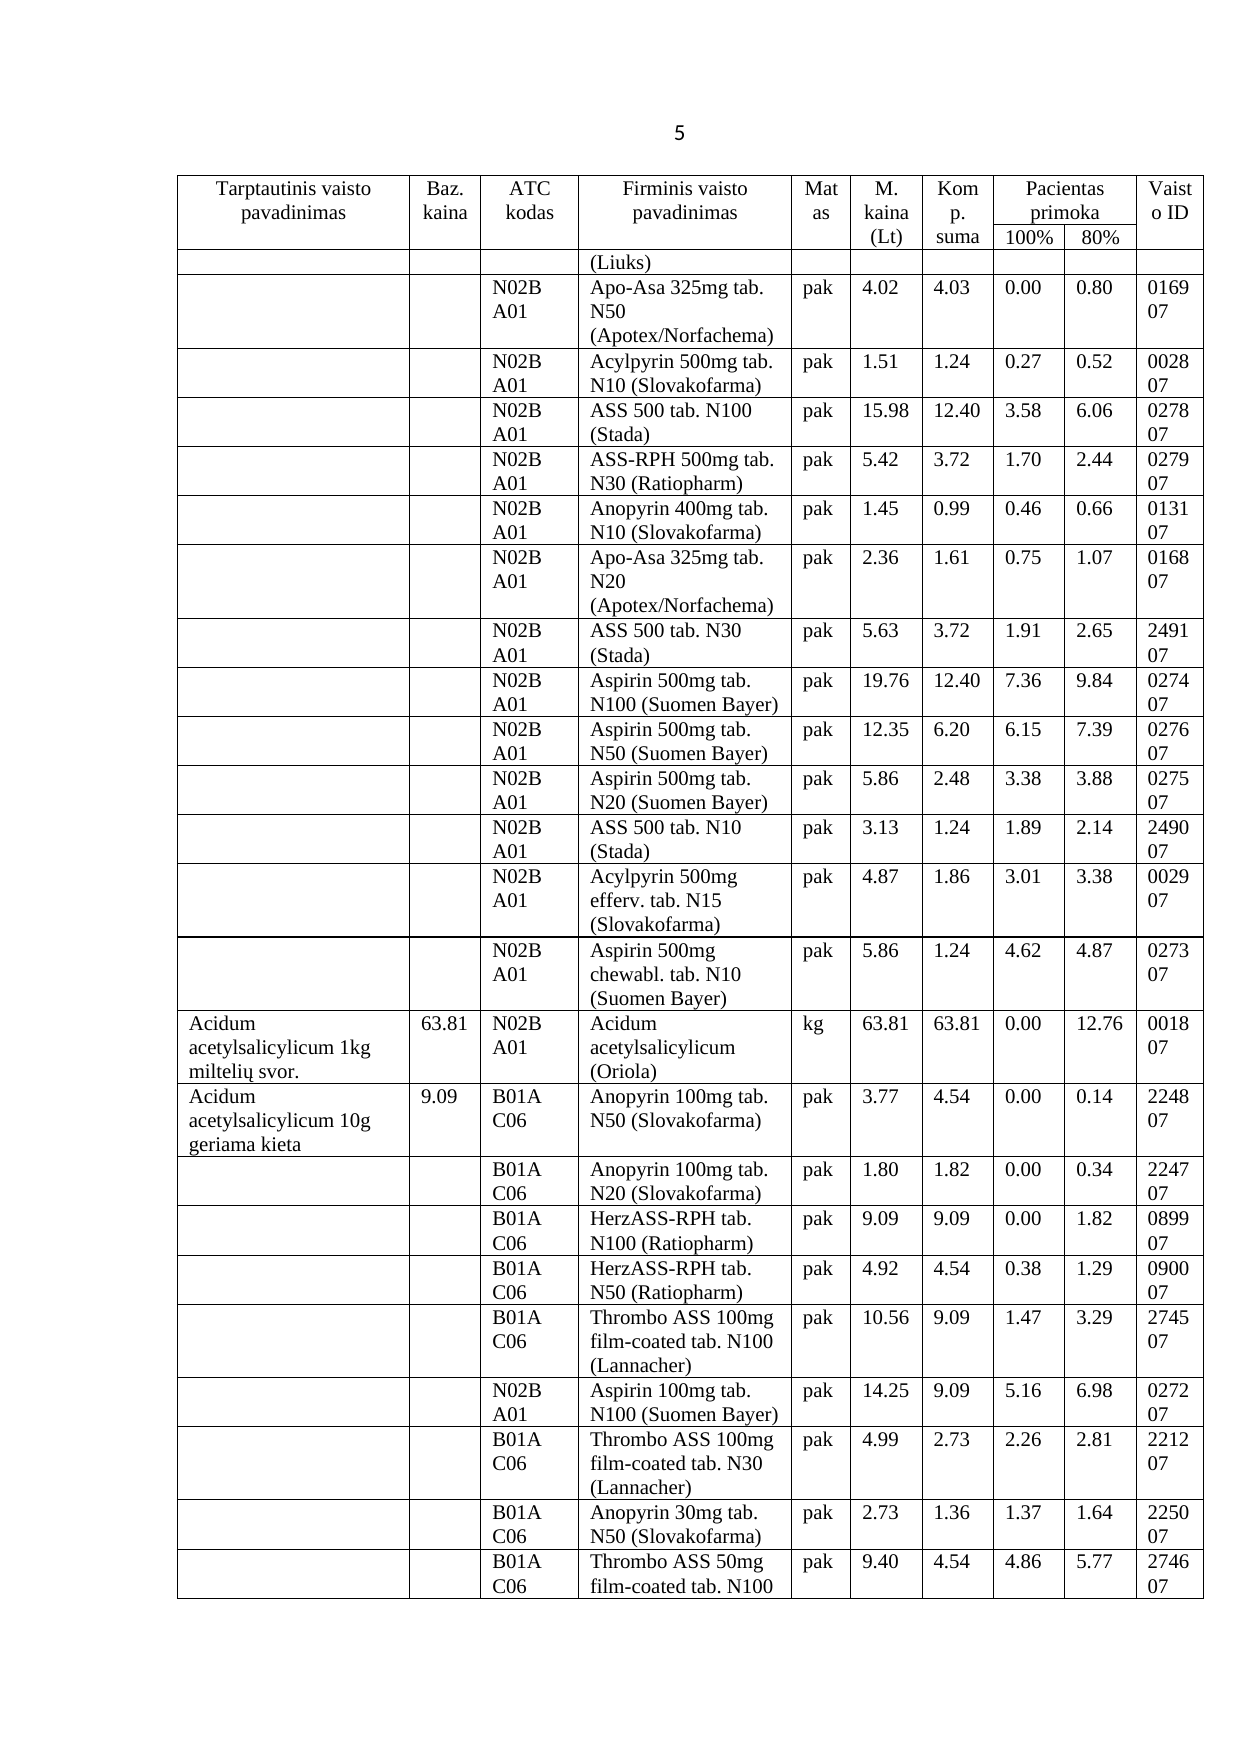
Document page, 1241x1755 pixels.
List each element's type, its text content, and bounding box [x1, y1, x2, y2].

table_cell 3.01 [994, 864, 1064, 936]
table_cell 3.13 [851, 815, 922, 863]
table_cell pak [792, 864, 850, 936]
table_cell 12.40 [923, 668, 993, 716]
table_cell 2.73 [851, 1500, 922, 1548]
table_cell 3.38 [994, 766, 1064, 814]
table_cell ASS 500 tab. N100 (Stada) [579, 398, 791, 446]
table_header Matas [792, 176, 850, 249]
table_cell 3.88 [1065, 766, 1136, 814]
table_cell pak [792, 938, 850, 1010]
table_cell 016807 [1137, 545, 1203, 617]
table_cell [1137, 250, 1203, 274]
table_cell pak [792, 1084, 850, 1156]
table_cell B01A C06 [481, 1500, 578, 1548]
table_cell pak [792, 668, 850, 716]
table_cell [178, 766, 409, 814]
table_cell pak [792, 1305, 850, 1377]
table_cell [178, 1378, 409, 1426]
table_cell 19.76 [851, 668, 922, 716]
table_cell 3.72 [923, 619, 993, 667]
table_cell pak [792, 545, 850, 617]
table_cell 1.82 [1065, 1206, 1136, 1254]
table_cell Anopyrin 100mg tab. N50 (Slovakofarma) [579, 1084, 791, 1156]
table_cell 1.51 [851, 349, 922, 397]
table_cell [178, 1206, 409, 1254]
table_cell HerzASS-RPH tab. N100 (Ratiopharm) [579, 1206, 791, 1254]
table_cell 0.80 [1065, 275, 1136, 347]
table_cell [410, 938, 480, 1010]
table_cell 2.48 [923, 766, 993, 814]
table_cell 9.09 [923, 1206, 993, 1254]
table_cell Acidum acetylsalicylicum 1kg miltelių svor. [178, 1011, 409, 1083]
table_cell [410, 447, 480, 495]
table_cell [410, 1500, 480, 1548]
table_cell pak [792, 1550, 850, 1598]
table_cell 6.15 [994, 717, 1064, 765]
table_cell 2.44 [1065, 447, 1136, 495]
table_cell N02B A01 [481, 275, 578, 347]
table_cell Apo-Asa 325mg tab. N50 (Apotex/Norfachema) [579, 275, 791, 347]
table_cell 9.09 [410, 1084, 480, 1156]
table_cell Aspirin 500mg tab. N100 (Suomen Bayer) [579, 668, 791, 716]
table_cell N02B A01 [481, 668, 578, 716]
table_cell [178, 1256, 409, 1304]
table_cell B01A C06 [481, 1305, 578, 1377]
table_cell 63.81 [851, 1011, 922, 1083]
table_cell 027907 [1137, 447, 1203, 495]
table_cell 027207 [1137, 1378, 1203, 1426]
table_cell 2.81 [1065, 1427, 1136, 1499]
table_cell B01A C06 [481, 1084, 578, 1156]
table_cell 4.86 [994, 1550, 1064, 1598]
table_cell 6.20 [923, 717, 993, 765]
table_cell 1.47 [994, 1305, 1064, 1377]
table_cell 4.54 [923, 1550, 993, 1598]
table_cell 14.25 [851, 1378, 922, 1426]
table_cell 1.91 [994, 619, 1064, 667]
table_cell 027507 [1137, 766, 1203, 814]
table_cell pak [792, 815, 850, 863]
table_cell [410, 398, 480, 446]
table_cell [792, 250, 850, 274]
table_cell pak [792, 496, 850, 544]
table_cell Thrombo ASS 100mg film-coated tab. N100 (Lannacher) [579, 1305, 791, 1377]
table_cell [178, 398, 409, 446]
table_cell pak [792, 398, 850, 446]
table_cell 4.92 [851, 1256, 922, 1304]
table_cell 12.35 [851, 717, 922, 765]
table_cell 63.81 [923, 1011, 993, 1083]
table_cell 1.07 [1065, 545, 1136, 617]
table_cell 1.89 [994, 815, 1064, 863]
table_cell 100% [994, 225, 1064, 249]
table_cell 274507 [1137, 1305, 1203, 1377]
table_cell B01A C06 [481, 1427, 578, 1499]
table_cell 15.98 [851, 398, 922, 446]
table_cell 027807 [1137, 398, 1203, 446]
table_cell N02B A01 [481, 545, 578, 617]
table_cell 2.14 [1065, 815, 1136, 863]
table_cell 4.62 [994, 938, 1064, 1010]
table_cell (Liuks) [579, 250, 791, 274]
table_cell 1.24 [923, 938, 993, 1010]
table_cell 10.56 [851, 1305, 922, 1377]
table_cell 4.87 [851, 864, 922, 936]
table_cell [994, 250, 1064, 274]
table_cell 4.54 [923, 1084, 993, 1156]
table_cell [410, 1305, 480, 1377]
table_cell 2.26 [994, 1427, 1064, 1499]
table_cell pak [792, 1500, 850, 1548]
table_cell N02B A01 [481, 717, 578, 765]
table_cell 089907 [1137, 1206, 1203, 1254]
table_cell pak [792, 1206, 850, 1254]
table_cell 7.36 [994, 668, 1064, 716]
table_cell 7.39 [1065, 717, 1136, 765]
table_cell [410, 815, 480, 863]
table_cell N02B A01 [481, 938, 578, 1010]
table_cell 013107 [1137, 496, 1203, 544]
table_cell [410, 1427, 480, 1499]
table_cell [178, 619, 409, 667]
table_cell pak [792, 717, 850, 765]
table_cell 225007 [1137, 1500, 1203, 1548]
table_cell N02B A01 [481, 1011, 578, 1083]
table_cell 0.46 [994, 496, 1064, 544]
table_cell 0.34 [1065, 1157, 1136, 1205]
table_cell 027307 [1137, 938, 1203, 1010]
table_cell 1.86 [923, 864, 993, 936]
table_cell 1.80 [851, 1157, 922, 1205]
table_cell 0.00 [994, 1011, 1064, 1083]
table_cell 1.61 [923, 545, 993, 617]
table_cell 6.06 [1065, 398, 1136, 446]
table_cell 0.99 [923, 496, 993, 544]
table_cell B01A C06 [481, 1550, 578, 1598]
table_cell [178, 815, 409, 863]
table_cell pak [792, 1427, 850, 1499]
table_cell 9.09 [851, 1206, 922, 1254]
table_cell 1.36 [923, 1500, 993, 1548]
table_cell Apo-Asa 325mg tab. N20 (Apotex/Norfachema) [579, 545, 791, 617]
table_cell 1.24 [923, 815, 993, 863]
table_cell [178, 545, 409, 617]
table_cell 12.40 [923, 398, 993, 446]
table_cell 80% [1065, 225, 1136, 249]
table_cell 0.00 [994, 1157, 1064, 1205]
table_header Pacientas primoka [994, 176, 1136, 224]
table_cell 274607 [1137, 1550, 1203, 1598]
table_cell 1.45 [851, 496, 922, 544]
table_cell 0.38 [994, 1256, 1064, 1304]
table_cell [410, 717, 480, 765]
table_cell 249007 [1137, 815, 1203, 863]
table_cell 224807 [1137, 1084, 1203, 1156]
table_cell 5.86 [851, 938, 922, 1010]
table_cell [410, 619, 480, 667]
table_cell 3.58 [994, 398, 1064, 446]
table_cell [178, 938, 409, 1010]
table_cell 3.29 [1065, 1305, 1136, 1377]
table_cell Thrombo ASS 100mg film-coated tab. N30 (Lannacher) [579, 1427, 791, 1499]
table_cell 1.29 [1065, 1256, 1136, 1304]
table_cell [1065, 250, 1136, 274]
table_cell N02B A01 [481, 349, 578, 397]
table_cell 027607 [1137, 717, 1203, 765]
table_cell 9.84 [1065, 668, 1136, 716]
table_cell 9.40 [851, 1550, 922, 1598]
table_cell 2.73 [923, 1427, 993, 1499]
table_cell pak [792, 447, 850, 495]
table_cell [851, 250, 922, 274]
table_cell N02B A01 [481, 1378, 578, 1426]
table_cell 5.77 [1065, 1550, 1136, 1598]
table_cell [410, 250, 480, 274]
table_cell 6.98 [1065, 1378, 1136, 1426]
table_cell [178, 1500, 409, 1548]
table_cell 1.70 [994, 447, 1064, 495]
table_cell [410, 496, 480, 544]
table_cell [410, 1157, 480, 1205]
table_cell 5.42 [851, 447, 922, 495]
table_cell pak [792, 1157, 850, 1205]
table_cell 0.52 [1065, 349, 1136, 397]
table_cell [178, 250, 409, 274]
table_cell [410, 864, 480, 936]
table_cell [410, 668, 480, 716]
table_cell 4.87 [1065, 938, 1136, 1010]
table_cell pak [792, 1256, 850, 1304]
table_cell [410, 545, 480, 617]
table_cell [410, 1206, 480, 1254]
table_cell ASS 500 tab. N10 (Stada) [579, 815, 791, 863]
table_cell 4.99 [851, 1427, 922, 1499]
table_cell N02B A01 [481, 766, 578, 814]
table_cell [178, 864, 409, 936]
table_header Firminis vaisto pavadinimas [579, 176, 791, 249]
table_cell 002907 [1137, 864, 1203, 936]
table_cell 224707 [1137, 1157, 1203, 1205]
table_cell B01A C06 [481, 1157, 578, 1205]
table_cell [178, 1305, 409, 1377]
table_cell pak [792, 766, 850, 814]
table_header ATC kodas [481, 176, 578, 249]
table_cell [410, 766, 480, 814]
table_cell [410, 1378, 480, 1426]
table_cell 2.65 [1065, 619, 1136, 667]
table_cell 1.37 [994, 1500, 1064, 1548]
table_cell N02B A01 [481, 815, 578, 863]
table_header Komp. suma (Lt) [923, 176, 993, 249]
table_cell 5.16 [994, 1378, 1064, 1426]
table_cell [178, 668, 409, 716]
table_cell Aspirin 500mg tab. N50 (Suomen Bayer) [579, 717, 791, 765]
table_cell N02B A01 [481, 398, 578, 446]
table_cell 9.09 [923, 1305, 993, 1377]
table_cell pak [792, 275, 850, 347]
table_cell 2.36 [851, 545, 922, 617]
table_cell Acylpyrin 500mg tab. N10 (Slovakofarma) [579, 349, 791, 397]
table_cell ASS 500 tab. N30 (Stada) [579, 619, 791, 667]
table_cell 3.38 [1065, 864, 1136, 936]
table_cell [178, 496, 409, 544]
table_cell [178, 1427, 409, 1499]
table_header M. kaina (Lt) [851, 176, 922, 249]
table_cell Acidum acetylsalicylicum (Oriola) [579, 1011, 791, 1083]
table_cell [410, 1256, 480, 1304]
table_cell 3.72 [923, 447, 993, 495]
table_cell 1.82 [923, 1157, 993, 1205]
table_cell [178, 349, 409, 397]
table_cell [178, 717, 409, 765]
table_cell [178, 1550, 409, 1598]
table_cell 0.27 [994, 349, 1064, 397]
table_cell Anopyrin 100mg tab. N20 (Slovakofarma) [579, 1157, 791, 1205]
table_cell Thrombo ASS 50mg film-coated tab. N100 [579, 1550, 791, 1598]
table_cell 3.77 [851, 1084, 922, 1156]
table_cell 0.14 [1065, 1084, 1136, 1156]
table_cell 0.75 [994, 545, 1064, 617]
table_cell Anopyrin 400mg tab. N10 (Slovakofarma) [579, 496, 791, 544]
table_cell 001807 [1137, 1011, 1203, 1083]
table_cell 221207 [1137, 1427, 1203, 1499]
table_cell 63.81 [410, 1011, 480, 1083]
table_cell ASS-RPH 500mg tab. N30 (Ratiopharm) [579, 447, 791, 495]
table_cell N02B A01 [481, 864, 578, 936]
table_cell N02B A01 [481, 619, 578, 667]
table_cell kg [792, 1011, 850, 1083]
table_cell Acidum acetylsalicylicum 10g geriama kieta [178, 1084, 409, 1156]
table_header Vaisto ID [1137, 176, 1203, 249]
table_cell 5.86 [851, 766, 922, 814]
table_cell 0.00 [994, 275, 1064, 347]
table_cell 0.00 [994, 1206, 1064, 1254]
table_cell 5.63 [851, 619, 922, 667]
table_cell 1.24 [923, 250, 993, 274]
table_cell [481, 250, 578, 274]
table_cell pak [792, 1378, 850, 1426]
table_cell [410, 275, 480, 347]
table_cell 027407 [1137, 668, 1203, 716]
table_cell HerzASS-RPH tab. N50 (Ratiopharm) [579, 1256, 791, 1304]
table_cell B01A C06 [481, 1206, 578, 1254]
table_cell 016907 [1137, 275, 1203, 347]
table_cell [178, 275, 409, 347]
table_cell 12.76 [1065, 1011, 1136, 1083]
table_cell [178, 1157, 409, 1205]
table_cell Aspirin 100mg tab. N100 (Suomen Bayer) [579, 1378, 791, 1426]
table_cell [410, 1550, 480, 1598]
table_cell pak [792, 619, 850, 667]
table_cell Acylpyrin 500mg efferv. tab. N15 (Slovakofarma) [579, 864, 791, 936]
table_cell N02B A01 [481, 447, 578, 495]
table_cell 002807 [1137, 349, 1203, 397]
table_cell 0.00 [994, 1084, 1064, 1156]
table_cell 9.09 [923, 1378, 993, 1426]
table_cell pak [792, 349, 850, 397]
table_cell [178, 447, 409, 495]
table_cell 4.03 [923, 275, 993, 347]
table_header Baz. kaina [410, 176, 480, 249]
table_cell 4.54 [923, 1256, 993, 1304]
table_cell 0.66 [1065, 496, 1136, 544]
table_cell 1.24 [923, 349, 993, 397]
table_cell Anopyrin 30mg tab. N50 (Slovakofarma) [579, 1500, 791, 1548]
table_cell [410, 349, 480, 397]
table_header Tarptautinis vaisto pavadinimas [178, 176, 409, 249]
table_cell Aspirin 500mg tab. N20 (Suomen Bayer) [579, 766, 791, 814]
table_cell B01A C06 [481, 1256, 578, 1304]
table_cell 1.64 [1065, 1500, 1136, 1548]
table_cell 4.02 [851, 275, 922, 347]
table_cell N02B A01 [481, 496, 578, 544]
table_cell 090007 [1137, 1256, 1203, 1304]
table_cell 249107 [1137, 619, 1203, 667]
table_cell Aspirin 500mg chewabl. tab. N10 (Suomen Bayer) [579, 938, 791, 1010]
